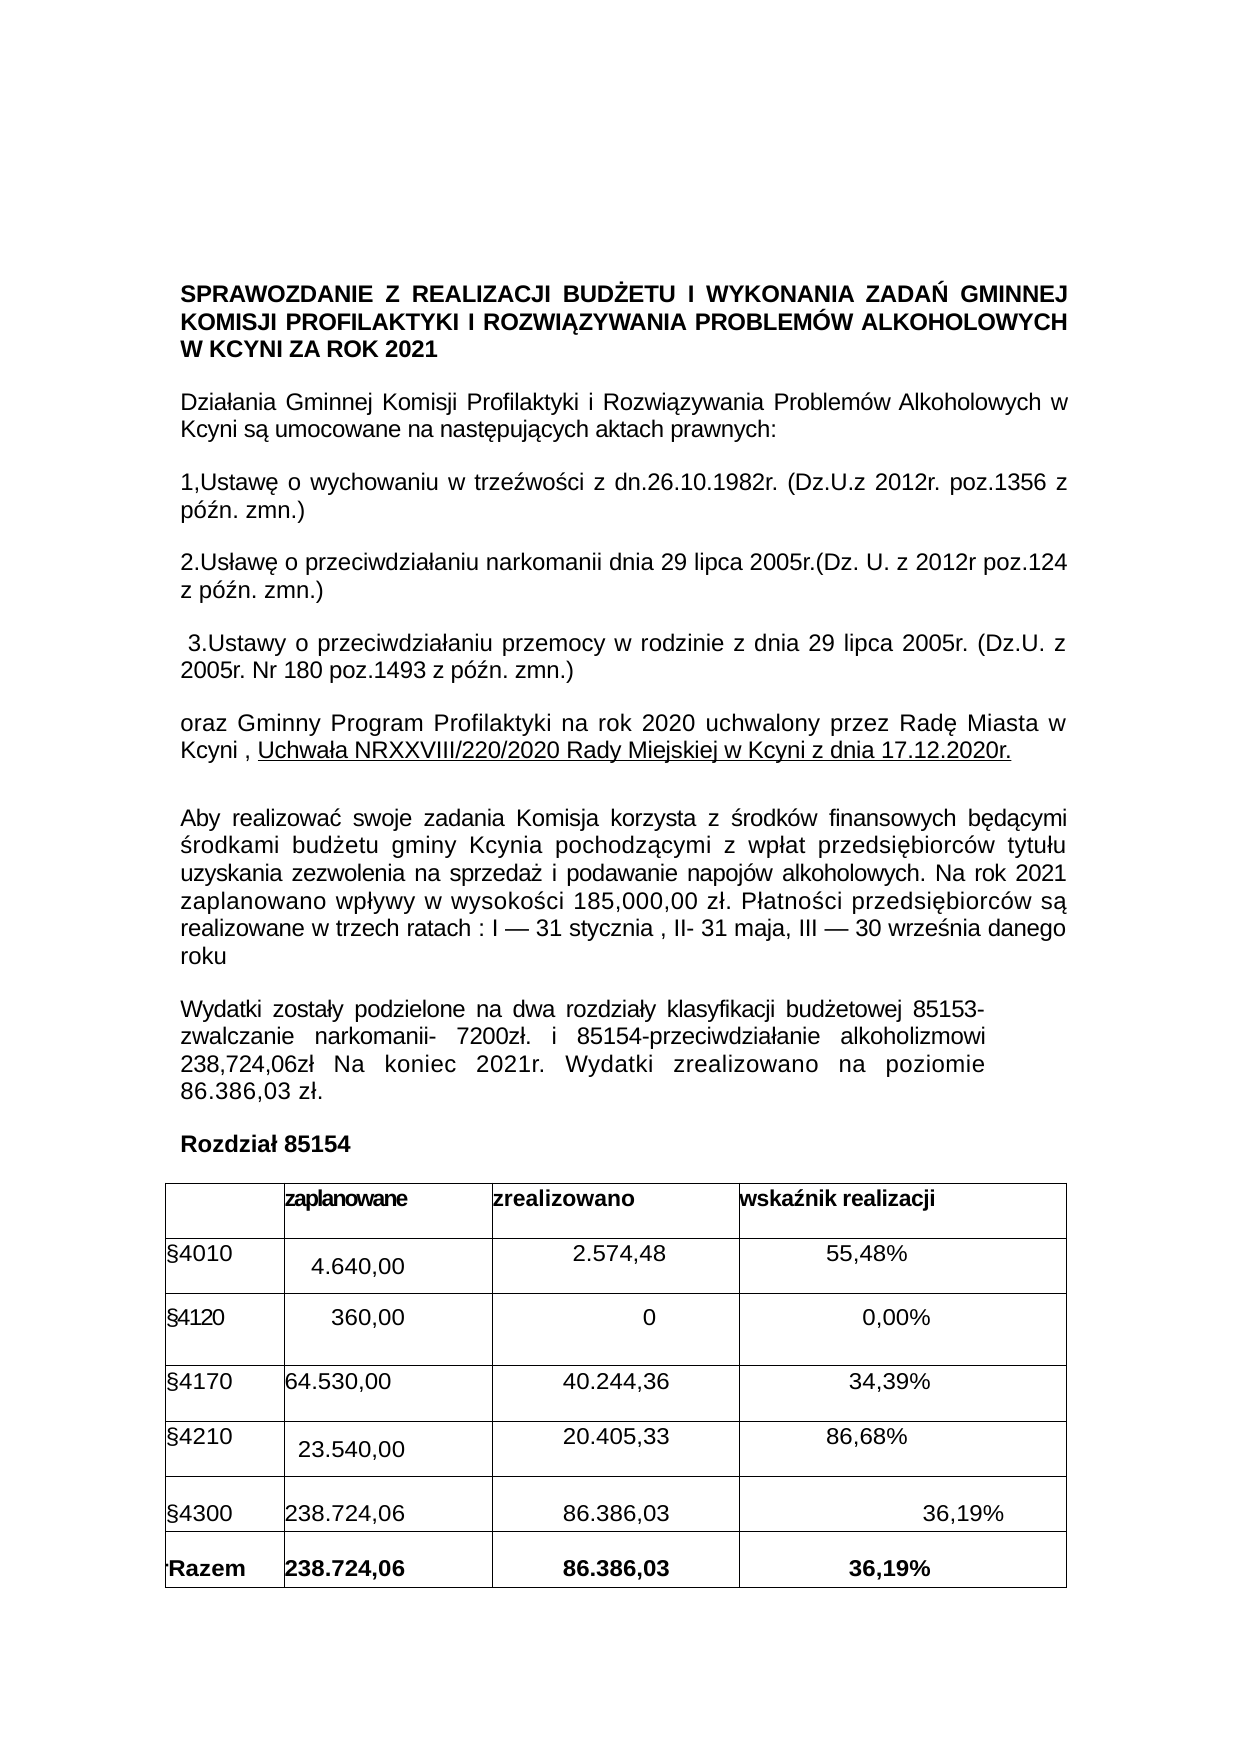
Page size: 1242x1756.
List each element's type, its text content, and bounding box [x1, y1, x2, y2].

table_cell §4170 [166, 1366, 284, 1421]
table_cell 36,19% [740, 1477, 1066, 1531]
table_cell 20.405,33 [493, 1422, 739, 1476]
table_cell 0,00% [740, 1294, 1066, 1365]
table_cell 238.724,06 [285, 1477, 492, 1531]
table_cell 4.640,00 00 [285, 1239, 492, 1293]
table_header wskaźnik realizacji [740, 1184, 1066, 1238]
table_cell 238.724,06 [285, 1532, 492, 1587]
table_cell 0 [493, 1294, 739, 1365]
table_cell 55,48% [740, 1239, 1066, 1293]
table_header [166, 1184, 284, 1238]
table_cell 86,68% [740, 1422, 1066, 1476]
table_cell §4210 [166, 1422, 284, 1476]
text Aby realizować swoje zadania Komisja korzysta z środków finansowych będącymi środkami budżetu gminy Kcynia pochodzącymi z wpłat przedsiębiorców tytułu uzyskania zezwolenia na sprzedaż i podawanie napojów alkoholowych. Na rok 2021 zaplanowano wpływy w wysokości 185,000,00 zł. Płatności przedsiębiorców są realizowane w trzech ratach : I — 31 stycznia , II- 31 maja, III — 30 września danego roku [180, 804, 1068, 969]
table_header zrealizowano [493, 1184, 739, 1238]
table_header zaplanowane [285, 1184, 492, 1238]
table_cell §4120 [166, 1294, 284, 1365]
table_cell 64.530,00 [285, 1366, 492, 1421]
text SPRAWOZDANIE Z REALIZACJI BUDŻETU I WYKONANIA ZADAŃ GMINNEJ KOMISJI PROFILAKTYKI I ROZWIĄZYWANIA PROBLEMÓW ALKOHOLOWYCH W KCYNI ZA ROK 2021 [180, 280, 1068, 363]
table_cell §4010 [166, 1239, 284, 1293]
text Działania Gminnej Komisji Profilaktyki i Rozwiązywania Problemów Alkoholowych w Kcyni są umocowane na następujących aktach prawnych: [180, 388, 1068, 443]
table_cell 36,19% [740, 1532, 1066, 1587]
text 2.Usławę o przeciwdziałaniu narkomanii dnia 29 lipca 2005r.(Dz. U. z 2012r poz.124 z późn. zmn.) [180, 548, 1068, 603]
table_cell 23.540,00 ,,00 [285, 1422, 492, 1476]
table_cell 86.386,03 [493, 1532, 739, 1587]
text oraz Gminny Program Profilaktyki na rok 2020 uchwalony przez Radę Miasta w Kcyni , Uchwała NRXXVIII/220/2020 Rady Miejskiej w Kcyni z dnia 17.12.2020r. [180, 709, 1068, 764]
text 1,Ustawę o wychowaniu w trzeźwości z dn.26.10.1982r. (Dz.U.z 2012r. poz.1356 z późn. zmn.) [180, 468, 1068, 523]
text Rozdział 85154 [180, 1130, 1068, 1157]
text 3.Ustawy o przeciwdziałaniu przemocy w rodzinie z dnia 29 lipca 2005r. (Dz.U. z 2005r. Nr 180 poz.1493 z późn. zmn.) [180, 628, 1068, 684]
table_cell 40.244,36 [493, 1366, 739, 1421]
table_cell 86.386,03 [493, 1477, 739, 1531]
text Wydatki zostały podzielone na dwa rozdziały klasyfikacji budżetowej 85153- zwalczanie narkomanii- 7200zł. i 85154-przeciwdziałanie alkoholizmowi 238,724,06zł Na koniec 2021r. Wydatki zrealizowano na poziomie 86.386,03 zł. [180, 994, 986, 1105]
table_cell 34,39% [740, 1366, 1066, 1421]
table_cell 360,00 [285, 1294, 492, 1365]
table_cell §4300 [166, 1477, 284, 1531]
table_cell RazmmmmmRrrrrrrrrrrrrrrRazemmm [166, 1532, 284, 1587]
table_cell 2.574,48 [493, 1239, 739, 1293]
